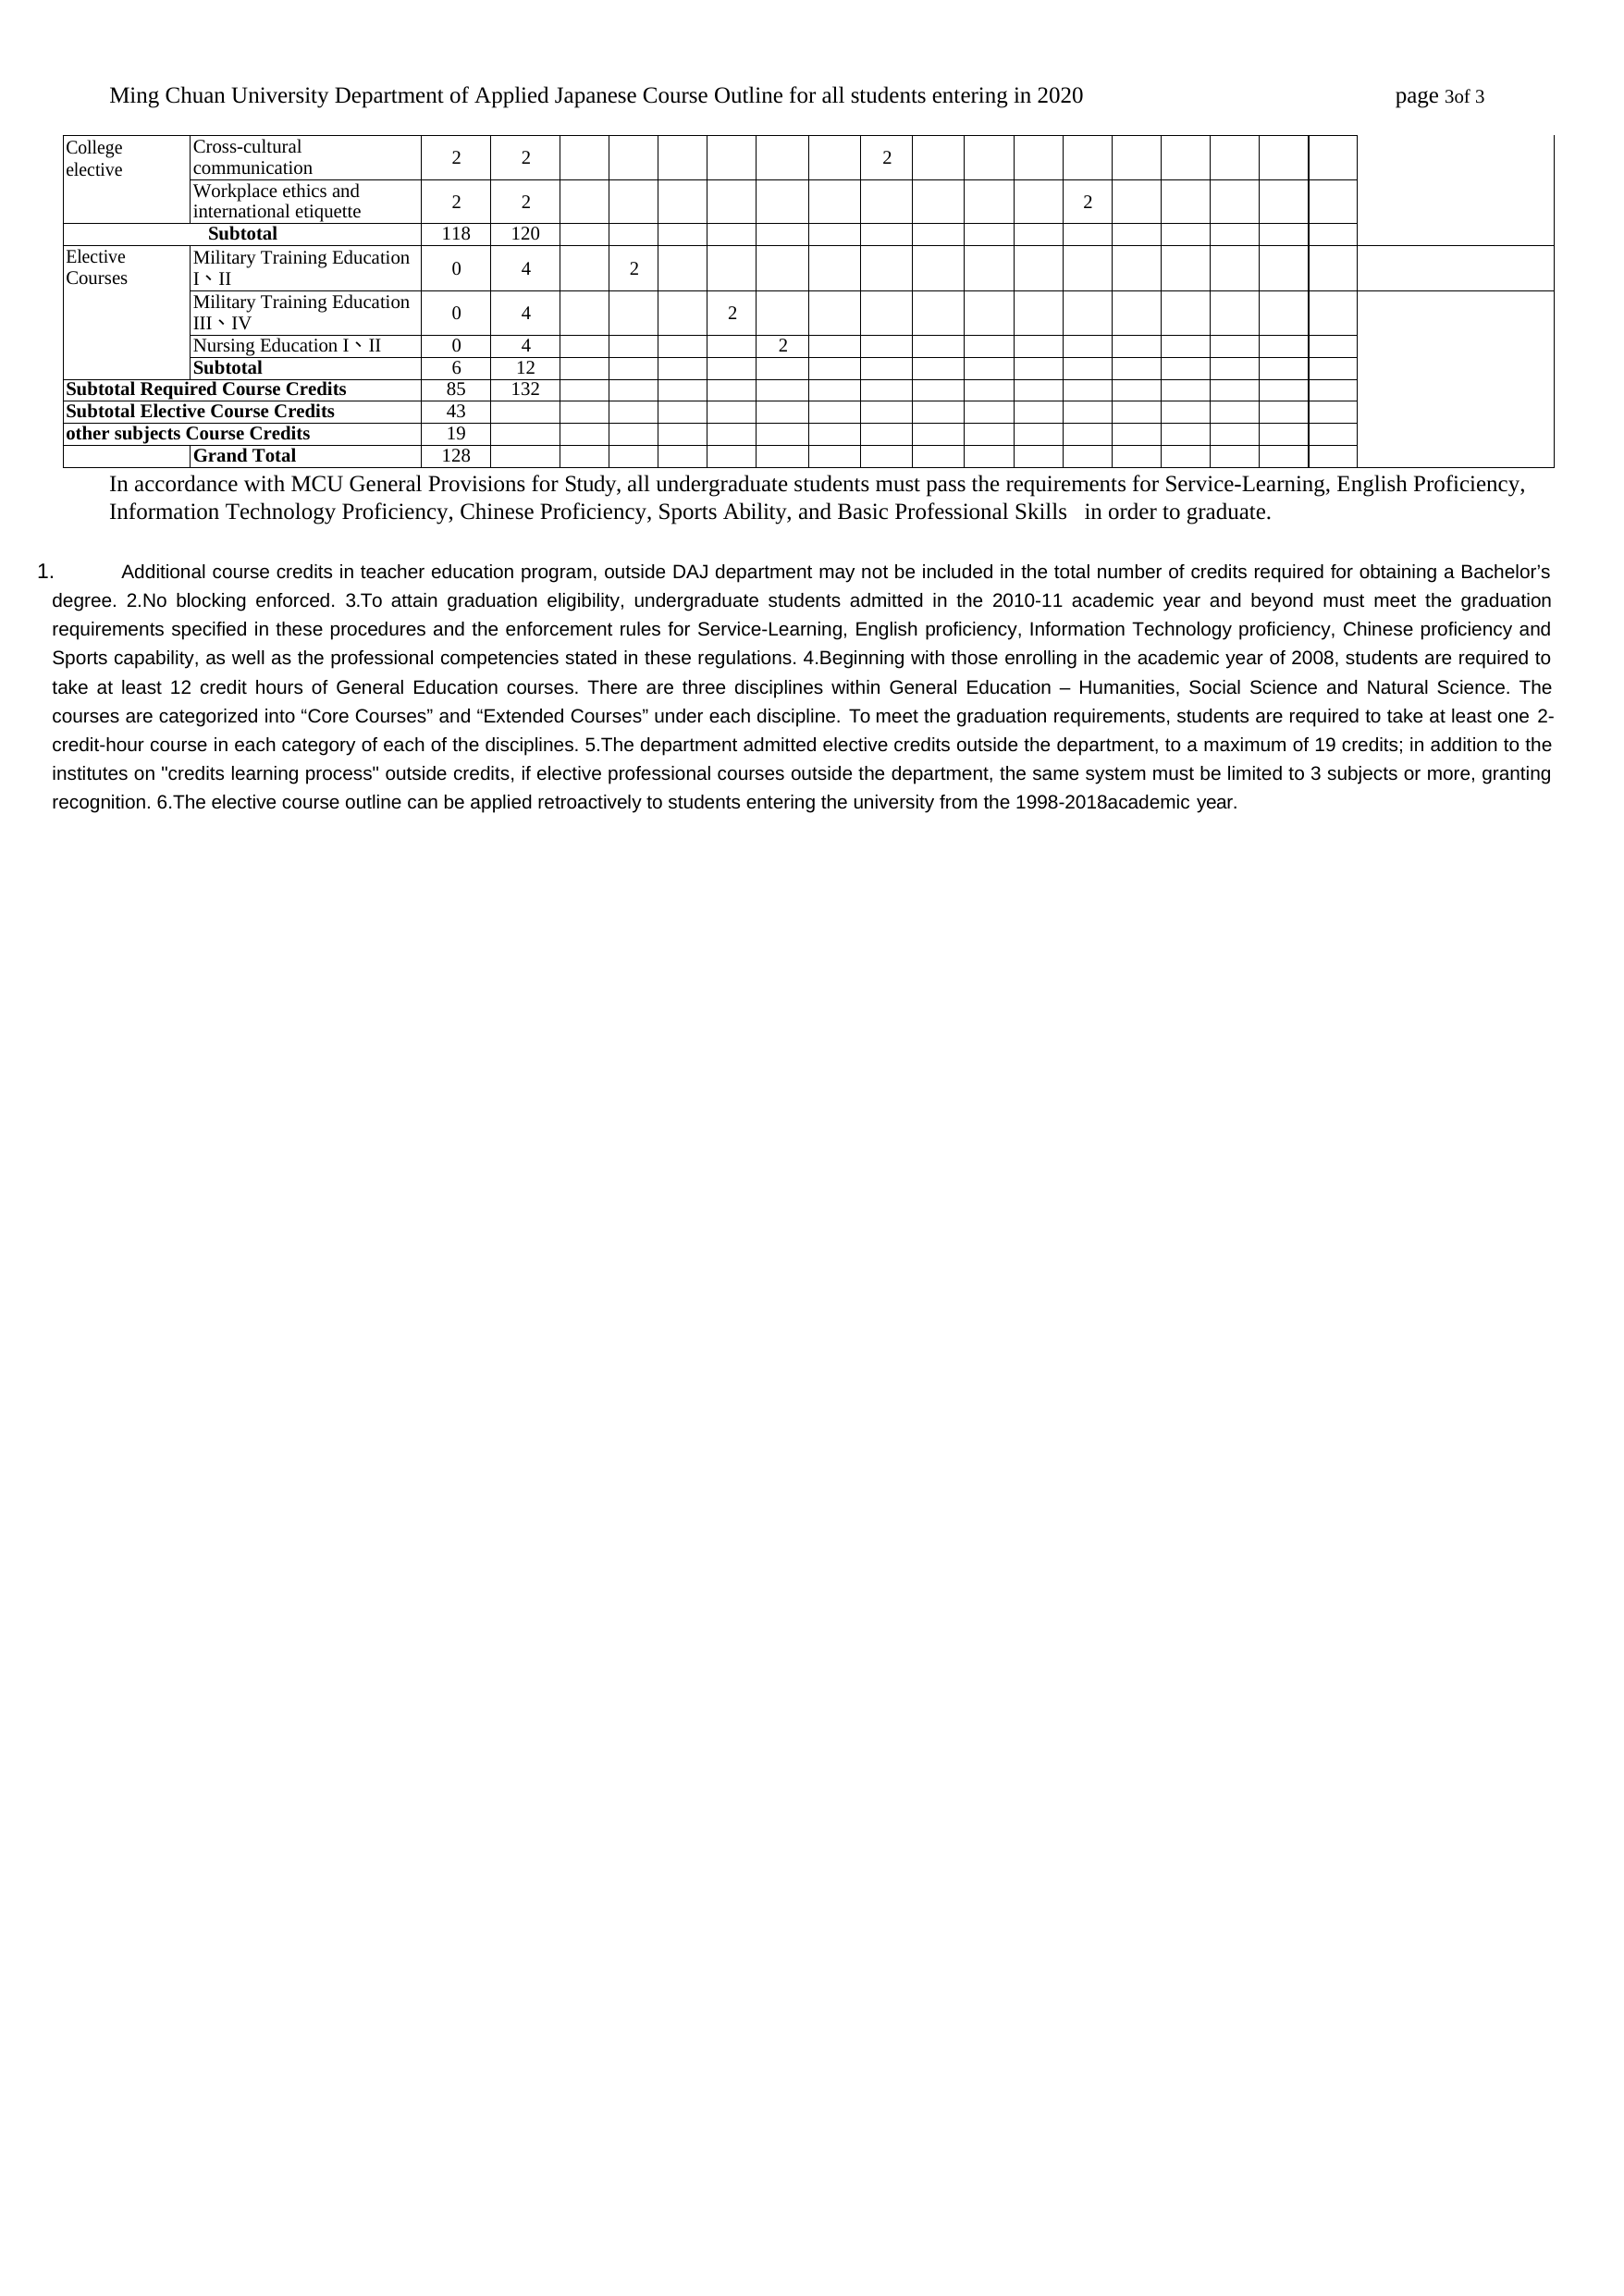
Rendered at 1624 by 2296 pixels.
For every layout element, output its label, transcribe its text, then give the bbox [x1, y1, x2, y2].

table_cell [1064, 336, 1112, 357]
table_header [658, 136, 707, 179]
table_cell [1113, 446, 1161, 467]
table_cell [1113, 246, 1161, 290]
table_cell [1211, 291, 1259, 335]
table_cell [965, 224, 1014, 245]
table_cell [861, 401, 912, 423]
table_cell Military Training Education I、II [191, 246, 421, 290]
table_cell [861, 336, 912, 357]
table_cell [658, 446, 707, 467]
table_cell [757, 358, 808, 378]
table_cell [861, 380, 912, 401]
table_cell [861, 424, 912, 445]
table_cell [491, 424, 560, 445]
table_cell [491, 401, 560, 423]
table_cell [560, 224, 609, 245]
table_cell [861, 446, 912, 467]
table_header [1358, 135, 1554, 245]
table_cell Elective Courses [64, 246, 190, 378]
table_cell 12 [491, 358, 560, 378]
table_cell [1310, 424, 1357, 445]
table_cell [609, 180, 658, 223]
table_cell [560, 446, 609, 467]
table_cell [809, 224, 860, 245]
table_cell Workplace ethics and international etiquette [191, 180, 421, 223]
table_cell 0 [422, 246, 490, 290]
table_cell [560, 291, 609, 335]
table_cell [1064, 224, 1112, 245]
table_cell [913, 224, 964, 245]
table_cell [1113, 291, 1161, 335]
table_cell [1310, 291, 1357, 335]
table_cell [1211, 401, 1259, 423]
table_cell [1113, 224, 1161, 245]
table_cell 43 [422, 401, 490, 423]
table_cell [560, 336, 609, 357]
table_cell [1064, 380, 1112, 401]
table_cell [1162, 180, 1210, 223]
table_cell [913, 291, 964, 335]
table_cell [1162, 246, 1210, 290]
table_cell [1260, 401, 1308, 423]
table_cell 0 [422, 336, 490, 357]
table_cell [913, 358, 964, 378]
table_cell [1064, 401, 1112, 423]
table_cell [1310, 224, 1357, 245]
table_cell [707, 246, 756, 290]
table_cell [1113, 380, 1161, 401]
table_cell [1211, 246, 1259, 290]
table_cell [1162, 224, 1210, 245]
table_cell [965, 446, 1014, 467]
table_cell [1358, 246, 1554, 290]
table_header Cross-cultural communication [191, 136, 421, 179]
table_cell Subtotal [191, 358, 421, 378]
table_cell [757, 424, 808, 445]
table_cell [913, 424, 964, 445]
table_cell [1064, 424, 1112, 445]
table_cell [1064, 358, 1112, 378]
table_cell [1310, 246, 1357, 290]
table_header [1260, 136, 1308, 179]
table_cell 2 [1064, 180, 1112, 223]
table_cell [757, 291, 808, 335]
table_header [757, 136, 808, 179]
table_cell [707, 180, 756, 223]
table_cell [1211, 424, 1259, 445]
table_cell [658, 336, 707, 357]
table_cell 120 [491, 224, 560, 245]
table_cell [560, 380, 609, 401]
table_cell [1162, 291, 1210, 335]
table_cell [861, 358, 912, 378]
table_header [560, 136, 609, 179]
table_cell [1015, 224, 1063, 245]
table_cell [1211, 358, 1259, 378]
table_cell [965, 424, 1014, 445]
table_cell [64, 446, 190, 467]
table_cell [1064, 291, 1112, 335]
table_cell [1211, 180, 1259, 223]
table_cell Grand Total [191, 446, 421, 467]
table_cell 2 [422, 180, 490, 223]
table_cell [707, 358, 756, 378]
table_cell [1260, 424, 1308, 445]
table_cell [609, 446, 658, 467]
table_cell [1064, 246, 1112, 290]
table_cell [1015, 401, 1063, 423]
table_cell Military Training Education III、IV [191, 291, 421, 335]
table_cell [609, 336, 658, 357]
table_cell 85 [422, 380, 490, 401]
table_header [965, 136, 1014, 179]
list Additional course credits in teacher education program, outside DAJ department may not be included in the total number of credits required for obtaining a Bachelor’s degree. 2.No blocking enforced. 3.To attain graduation eligibility, undergraduate students admitted in the 2010-11 academic year and beyond must meet the graduation requirements specified in these procedures and the enforcement rules for Service-Learning, English proficiency, Information Technology proficiency, Chinese proficiency and Sports capability, as well as the professional competencies stated in these regulations. 4.Beginning with those enrolling in the academic year of 2008, students are required to take at least 12 credit hours of General Education courses. There are three disciplines within General Education – Humanities, Social Science and Natural Science. The courses are categorized into “Core Courses” and “Extended Courses” under each discipline. To meet the graduation requirements, students are required to take at least one 2- credit-hour course in each category of each of the disciplines. 5.The department admitted elective credits outside the department, to a maximum of 19 credits; in addition to the institutes on "credits learning process" outside credits, if elective professional courses outside the department, the same system must be limited to 3 subjects or more, granting recognition. 6.The elective course outline can be applied retroactively to students entering the university from the 1998-2018academic year. [37, 558, 1555, 813]
table_cell [560, 401, 609, 423]
table_cell [707, 424, 756, 445]
table_header [809, 136, 860, 179]
table_cell [707, 401, 756, 423]
table_cell [560, 358, 609, 378]
table_cell [1162, 446, 1210, 467]
table_header [609, 136, 658, 179]
table_cell [1113, 180, 1161, 223]
text In accordance with MCU General Provisions for Study, all undergraduate students must pass the requirements for Service-Learning, English Proficiency, Information Technology Proficiency, Chinese Proficiency, Sports Ability, and Basic Professional Skills in order to graduate. [109, 470, 1526, 525]
table_cell [965, 246, 1014, 290]
table_header 2 [861, 136, 912, 179]
table_cell [913, 336, 964, 357]
table_cell [861, 291, 912, 335]
table_cell [1260, 446, 1308, 467]
table_cell [1015, 380, 1063, 401]
table_cell 6 [422, 358, 490, 378]
table_cell [658, 246, 707, 290]
table_header 2 [422, 136, 490, 179]
table_cell [1310, 401, 1357, 423]
table_cell 0 [422, 291, 490, 335]
table_cell 132 [491, 380, 560, 401]
table_header [913, 136, 964, 179]
table_cell [809, 401, 860, 423]
table_cell [560, 180, 609, 223]
table_cell [1260, 336, 1308, 357]
table_cell [560, 246, 609, 290]
table_cell [1015, 180, 1063, 223]
table_cell [609, 358, 658, 378]
table_cell [757, 446, 808, 467]
table_cell [1162, 401, 1210, 423]
table_cell 19 [422, 424, 490, 445]
table_header 2 [491, 136, 560, 179]
table_cell [1310, 380, 1357, 401]
table_cell [1358, 291, 1554, 467]
table_cell [809, 424, 860, 445]
table_cell [1113, 424, 1161, 445]
table_cell [609, 380, 658, 401]
table_cell [707, 446, 756, 467]
table_cell [1113, 336, 1161, 357]
table_cell [757, 180, 808, 223]
table_cell 4 [491, 246, 560, 290]
table_cell [1260, 380, 1308, 401]
table_header [707, 136, 756, 179]
table_cell [861, 246, 912, 290]
table_cell Subtotal Elective Course Credits [64, 401, 421, 423]
table_cell [757, 380, 808, 401]
table_cell [658, 224, 707, 245]
table_cell 4 [491, 336, 560, 357]
table_cell [1310, 358, 1357, 378]
table_cell [965, 401, 1014, 423]
table_cell [1211, 336, 1259, 357]
table_cell other subjects Course Credits [64, 424, 421, 445]
table_header [1064, 136, 1112, 179]
table_cell [809, 246, 860, 290]
table_cell [1211, 224, 1259, 245]
table_cell [809, 336, 860, 357]
table_cell [1162, 380, 1210, 401]
table_cell [965, 336, 1014, 357]
table_cell [965, 358, 1014, 378]
table_header [1211, 136, 1259, 179]
table_cell [1260, 224, 1308, 245]
table_cell [965, 180, 1014, 223]
table_cell [809, 291, 860, 335]
table_cell [1015, 446, 1063, 467]
table_cell [861, 224, 912, 245]
table_cell [861, 180, 912, 223]
table_cell [913, 446, 964, 467]
table_cell [658, 380, 707, 401]
table_cell 2 [707, 291, 756, 335]
table_cell [658, 401, 707, 423]
table_cell [609, 291, 658, 335]
table_cell [1260, 180, 1308, 223]
table_cell [1015, 336, 1063, 357]
table_cell [809, 380, 860, 401]
table_cell 128 [422, 446, 490, 467]
table_cell [1211, 446, 1259, 467]
table_cell [1310, 336, 1357, 357]
table_cell [757, 401, 808, 423]
table_header [1113, 136, 1161, 179]
table_header [1162, 136, 1210, 179]
table_cell [560, 424, 609, 445]
table_cell [809, 358, 860, 378]
table_cell [1015, 246, 1063, 290]
table_cell [491, 446, 560, 467]
table_header College elective [64, 136, 190, 223]
table_cell [1015, 358, 1063, 378]
table_cell [1260, 246, 1308, 290]
table_cell Subtotal [64, 224, 421, 245]
table_cell [707, 224, 756, 245]
table_cell [658, 291, 707, 335]
table_cell 2 [757, 336, 808, 357]
table_cell [658, 358, 707, 378]
table_cell 2 [491, 180, 560, 223]
table_cell [707, 336, 756, 357]
table_cell [965, 291, 1014, 335]
table_cell [1260, 291, 1308, 335]
table_cell [809, 180, 860, 223]
table_cell [1162, 336, 1210, 357]
table_cell [1260, 358, 1308, 378]
table_cell [757, 246, 808, 290]
table_cell Subtotal Required Course Credits [64, 380, 421, 401]
table_cell [913, 401, 964, 423]
table_cell [1310, 180, 1357, 223]
table_cell [913, 246, 964, 290]
table_cell Nursing Education I、II [191, 336, 421, 357]
table_cell [1113, 358, 1161, 378]
table_cell 118 [422, 224, 490, 245]
table_cell [1015, 424, 1063, 445]
table_cell [1162, 424, 1210, 445]
table_cell [609, 424, 658, 445]
table_cell [1015, 291, 1063, 335]
table_header [1015, 136, 1063, 179]
table_cell [707, 380, 756, 401]
table_cell 2 [609, 246, 658, 290]
table_cell [1162, 358, 1210, 378]
table_header [1310, 136, 1357, 179]
table_cell [658, 424, 707, 445]
table_cell 4 [491, 291, 560, 335]
table_cell [1113, 401, 1161, 423]
table_cell [609, 401, 658, 423]
table_cell [913, 180, 964, 223]
table_cell [1310, 446, 1357, 467]
table_cell [609, 224, 658, 245]
table_cell [809, 446, 860, 467]
table_cell [658, 180, 707, 223]
table_cell [1064, 446, 1112, 467]
table_cell [965, 380, 1014, 401]
table_cell [913, 380, 964, 401]
table_cell [1211, 380, 1259, 401]
table_cell [757, 224, 808, 245]
